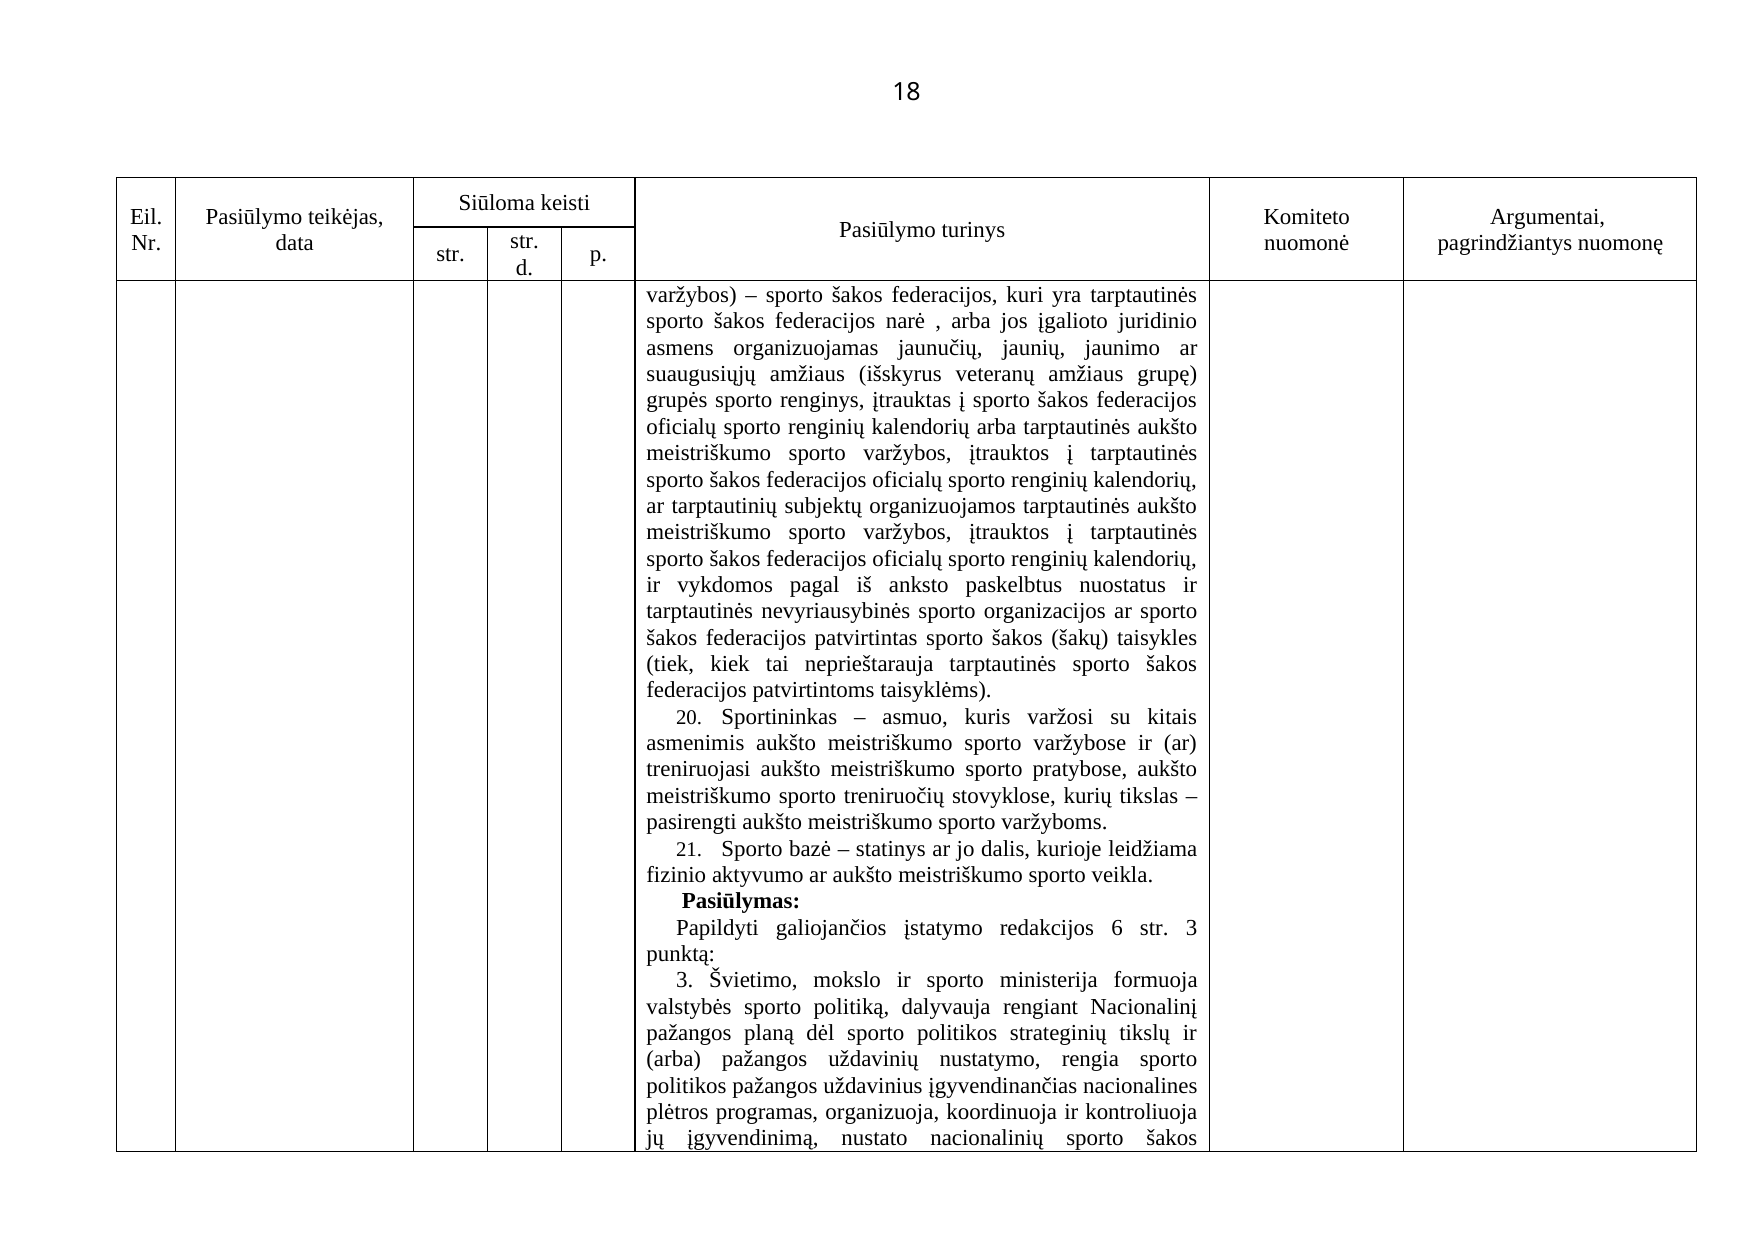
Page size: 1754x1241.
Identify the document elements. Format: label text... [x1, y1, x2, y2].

table_header Argumentai, pagrindžiantys nuomonę [1404, 178, 1696, 280]
table_cell [488, 281, 561, 1151]
table_cell [1210, 281, 1403, 1151]
table_header Pasiūlymo teikėjas, data [176, 178, 413, 280]
table_header Siūloma keisti [414, 178, 634, 226]
table_cell [414, 281, 487, 1151]
table_header Eil. Nr. [117, 178, 175, 280]
table_header Komiteto nuomonė [1210, 178, 1403, 280]
table_cell [1404, 281, 1696, 1151]
table_cell [562, 281, 634, 1151]
table_cell str. d. [488, 228, 561, 280]
table_cell varžybos) – sporto šakos federacijos, kuri yra tarptautinės sporto šakos federacijos narė , arba jos įgalioto juridinio asmens organizuojamas jaunučių, jaunių, jaunimo ar suaugusiųjų amžiaus (išskyrus veteranų amžiaus grupę) grupės sporto renginys, įtrauktas į sporto šakos federacijos oficialų sporto renginių kalendorių arba tarptautinės aukšto meistriškumo sporto varžybos, įtrauktos į tarptautinės sporto šakos federacijos oficialų sporto renginių kalendorių, ar tarptautinių subjektų organizuojamos tarptautinės aukšto meistriškumo sporto varžybos, įtrauktos į tarptautinės sporto šakos federacijos oficialų sporto renginių kalendorių, ir vykdomos pagal iš anksto paskelbtus nuostatus ir tarptautinės nevyriausybinės sporto organizacijos ar sporto šakos federacijos patvirtintas sporto šakos (šakų) taisykles (tiek, kiek tai neprieštarauja tarptautinės sporto šakos federacijos patvirtintoms taisyklėms). Sportininkas – asmuo, kuris varžosi su kitais asmenimis aukšto meistriškumo sporto varžybose ir (ar) treniruojasi aukšto meistriškumo sporto pratybose, aukšto meistriškumo sporto treniruočių stovyklose, kurių tikslas – pasirengti aukšto meistriškumo sporto varžyboms. Sporto bazė – statinys ar jo dalis, kurioje leidžiama fizinio aktyvumo ar aukšto meistriškumo sporto veikla. Pasiūlymas: Papildyti galiojančios įstatymo redakcijos 6 str. 3 punktą: 3. Švietimo, mokslo ir sporto ministerija formuoja valstybės sporto politiką, dalyvauja rengiant Nacionalinį pažangos planą dėl sporto politikos strateginių tikslų ir (arba) pažangos uždavinių nustatymo, rengia sporto politikos pažangos uždavinius įgyvendinančias nacionalines plėtros programas, organizuoja, koordinuoja ir kontroliuoja jų įgyvendinimą, nustato nacionalinių sporto šakos [636, 281, 1209, 1151]
table_cell str. [414, 228, 487, 280]
table_cell [117, 281, 175, 1151]
table_header Pasiūlymo turinys [636, 178, 1209, 280]
table_cell p. [562, 228, 634, 280]
table_cell [176, 281, 413, 1151]
